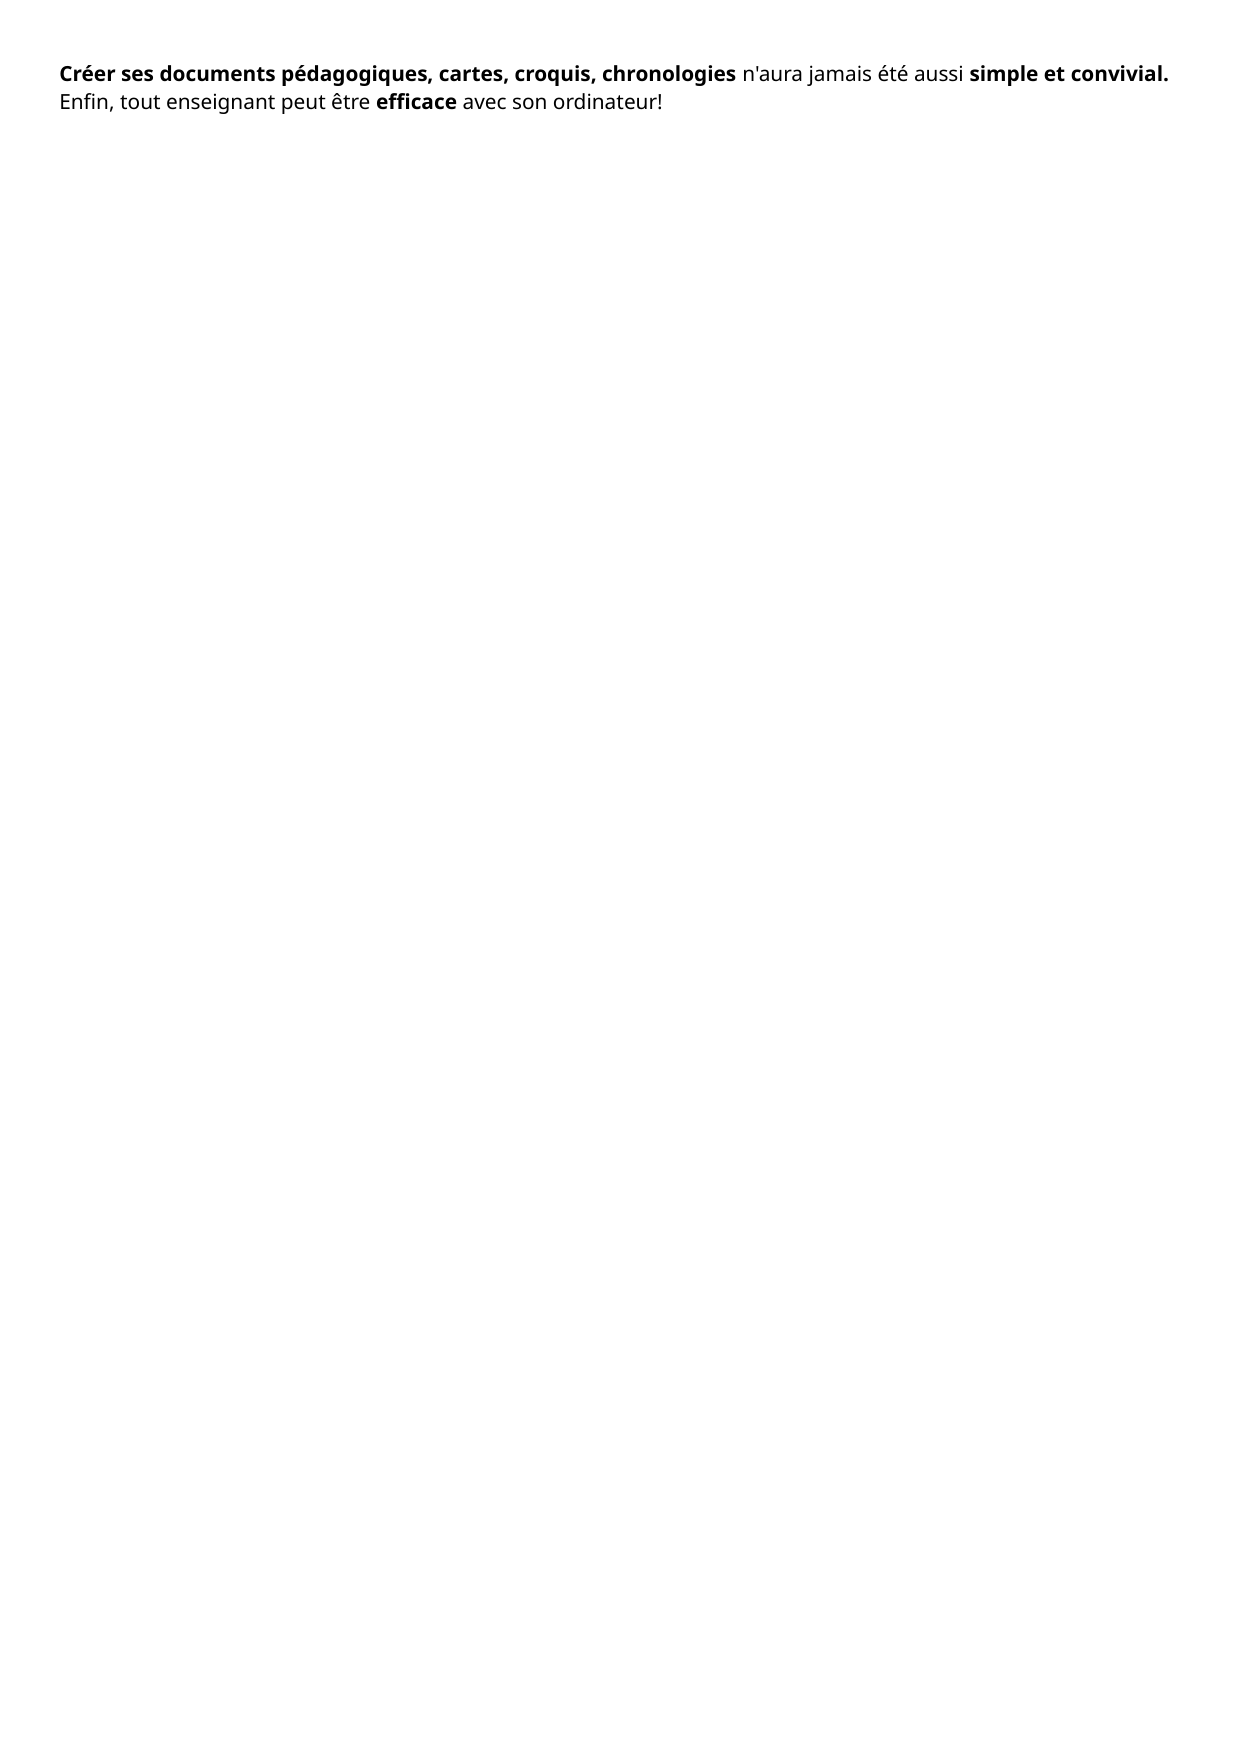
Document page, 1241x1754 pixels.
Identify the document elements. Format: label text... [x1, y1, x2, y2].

text Créer ses documents pédagogiques, cartes, croquis, chronologies n'aura jamais été aussi simple et convivial. Enfin, tout enseignant peut être efficace avec son ordinateur! [59, 59, 1181, 116]
